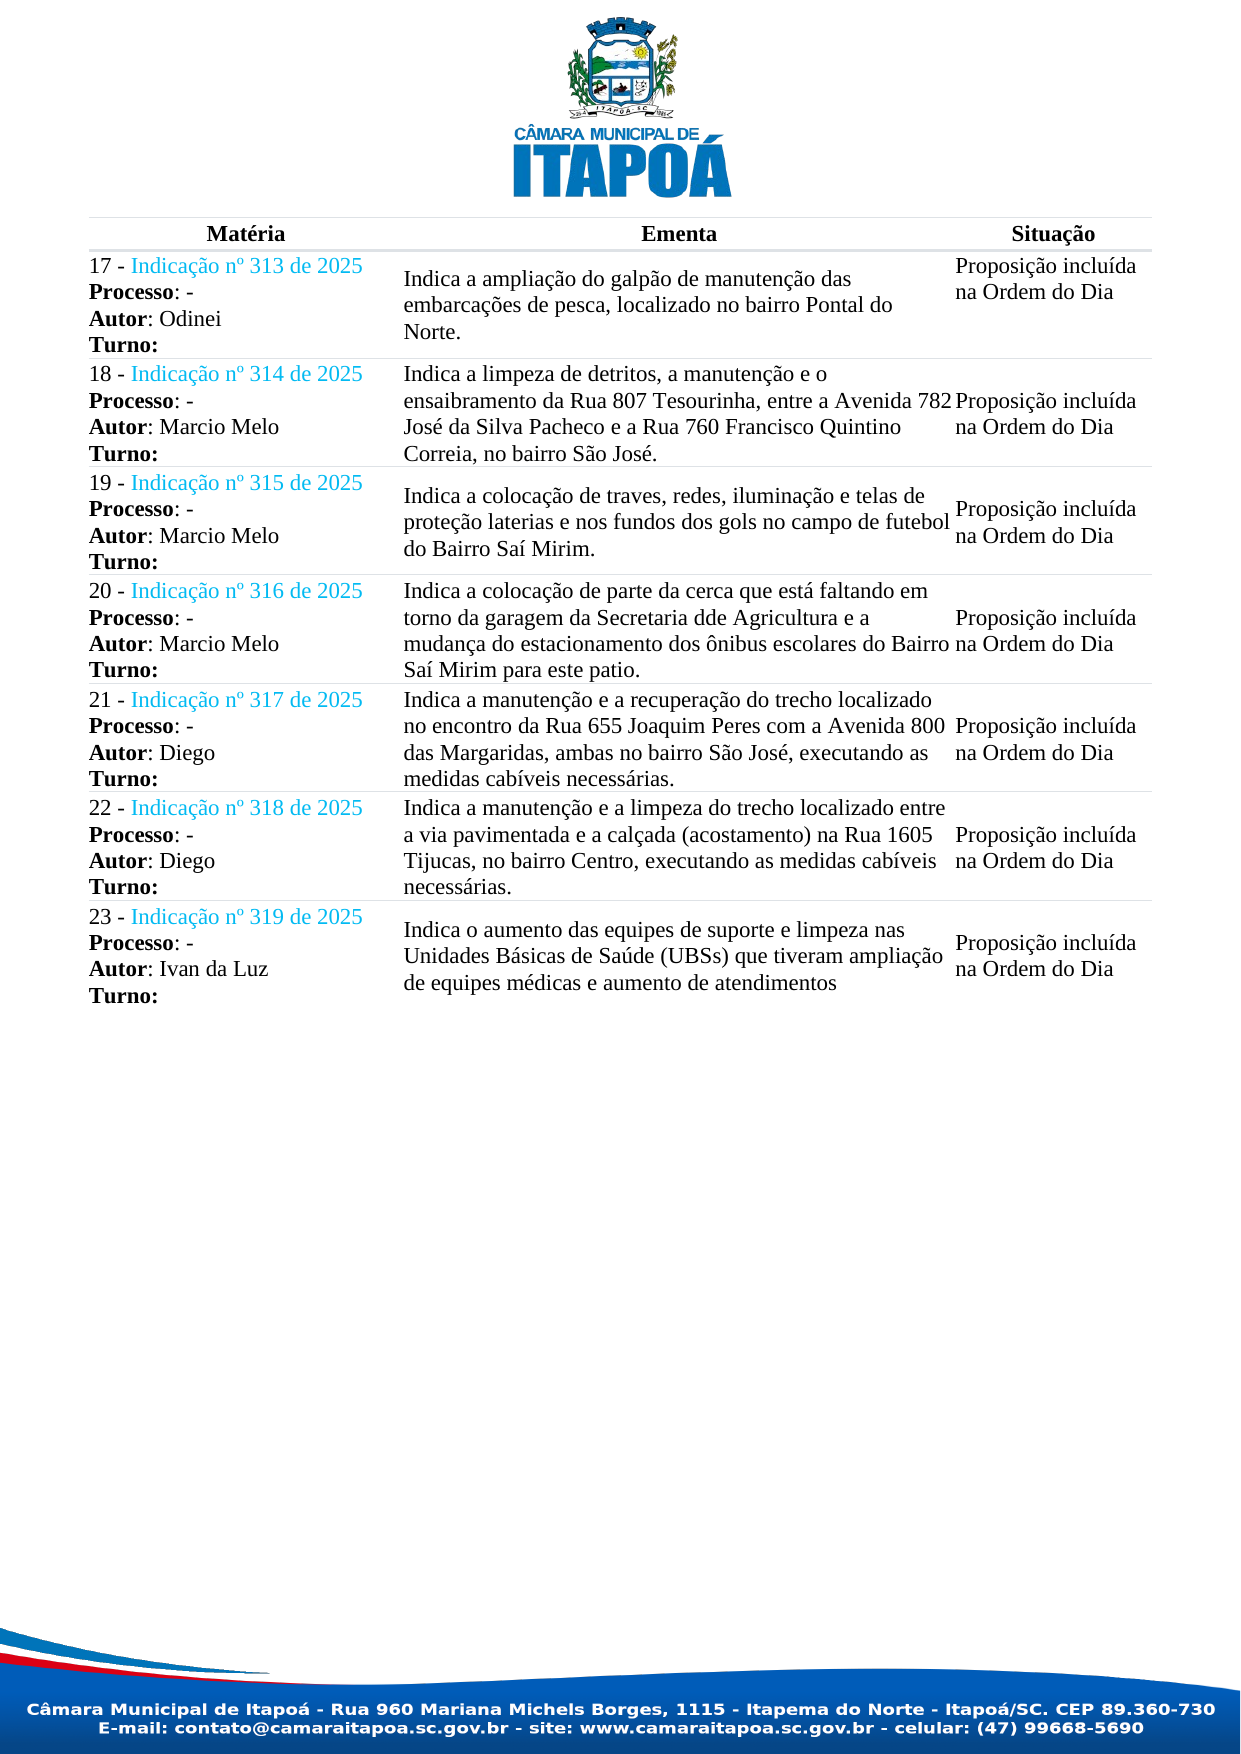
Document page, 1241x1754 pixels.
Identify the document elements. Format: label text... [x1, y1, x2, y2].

picture [0, 1628, 1241, 1754]
table_cell Proposição incluída na Ordem do Dia [955, 467, 1152, 574]
table_cell Indica a colocação de traves, redes, iluminação e telas de proteção laterias e nos fundos dos gols no campo de futebol do Bairro Saí Mirim. [403, 467, 955, 574]
table_cell Proposição incluída na Ordem do Dia [955, 792, 1152, 900]
picture [510, 14, 734, 198]
table_cell 21 - Indicação nº 317 de 2025 Processo: - Autor: Diego Turno: [89, 684, 403, 791]
table_header Matéria [89, 218, 403, 249]
table_cell Proposição incluída na Ordem do Dia [955, 359, 1152, 466]
table_cell Indica a manutenção e a limpeza do trecho localizado entre a via pavimentada e a calçada (acostamento) na Rua 1605 Tijucas, no bairro Centro, executando as medidas cabíveis necessárias. [403, 792, 955, 900]
table_cell Indica o aumento das equipes de suporte e limpeza nas Unidades Básicas de Saúde (UBSs) que tiveram ampliação de equipes médicas e aumento de atendimentos [403, 901, 955, 1008]
table_cell Indica a limpeza de detritos, a manutenção e o ensaibramento da Rua 807 Tesourinha, entre a Avenida 782 José da Silva Pacheco e a Rua 760 Francisco Quintino Correia, no bairro São José. [403, 359, 955, 466]
table_cell 17 - Indicação nº 313 de 2025 Processo: - Autor: Odinei Turno: [89, 252, 403, 357]
table_cell 23 - Indicação nº 319 de 2025 Processo: - Autor: Ivan da Luz Turno: [89, 901, 403, 1008]
table_cell 19 - Indicação nº 315 de 2025 Processo: - Autor: Marcio Melo Turno: [89, 467, 403, 574]
table_cell Indica a ampliação do galpão de manutenção das embarcações de pesca, localizado no bairro Pontal do Norte. [403, 252, 955, 357]
table_cell Proposição incluída na Ordem do Dia [955, 252, 1152, 357]
table_cell Proposição incluída na Ordem do Dia [955, 901, 1152, 1008]
table_header Situação [955, 218, 1152, 249]
table_cell 20 - Indicação nº 316 de 2025 Processo: - Autor: Marcio Melo Turno: [89, 575, 403, 683]
table_cell Proposição incluída na Ordem do Dia [955, 575, 1152, 683]
table_cell 18 - Indicação nº 314 de 2025 Processo: - Autor: Marcio Melo Turno: [89, 359, 403, 466]
table_cell Indica a colocação de parte da cerca que está faltando em torno da garagem da Secretaria dde Agricultura e a mudança do estacionamento dos ônibus escolares do Bairro Saí Mirim para este patio. [403, 575, 955, 683]
table_header Ementa [403, 218, 955, 249]
table_cell Proposição incluída na Ordem do Dia [955, 684, 1152, 791]
table_cell 22 - Indicação nº 318 de 2025 Processo: - Autor: Diego Turno: [89, 792, 403, 900]
table_cell Indica a manutenção e a recuperação do trecho localizado no encontro da Rua 655 Joaquim Peres com a Avenida 800 das Margaridas, ambas no bairro São José, executando as medidas cabíveis necessárias. [403, 684, 955, 791]
